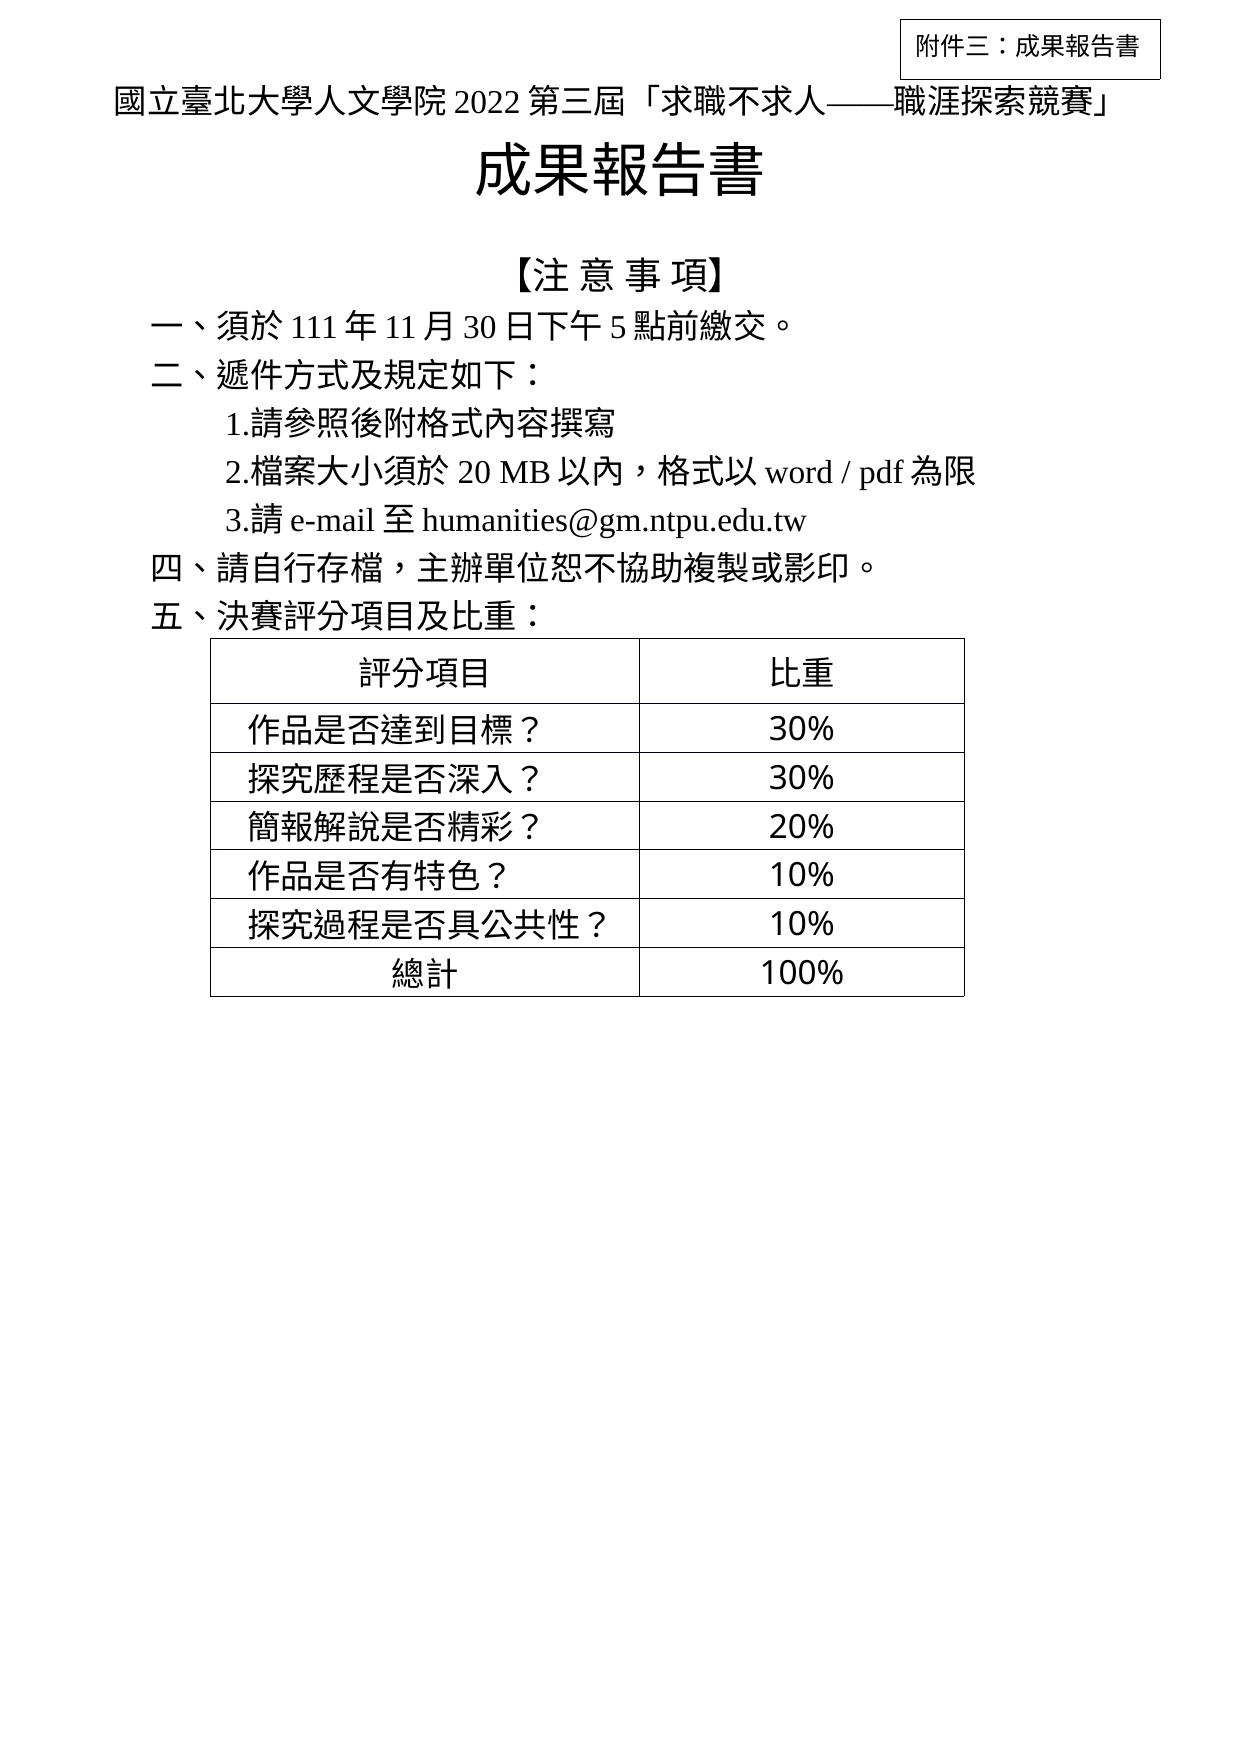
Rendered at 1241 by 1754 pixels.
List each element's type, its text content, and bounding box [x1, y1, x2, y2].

table_cell 10% [640, 899, 964, 947]
table_cell 作品是否達到目標？ [211, 704, 639, 752]
table_cell 30% [640, 753, 964, 801]
table_cell 100% [640, 948, 964, 996]
text 【注 意 事 項】 [75, 246, 1165, 300]
table_header 比重 [640, 639, 964, 703]
text 3.請e-mail至humanities@gm.ntpu.edu.tw [225, 493, 1165, 541]
text 1.請參照後附格式內容撰寫 [225, 397, 1165, 445]
text 二、遞件方式及規定如下： [150, 348, 1165, 397]
table_cell 探究過程是否具公共性？ [211, 899, 639, 947]
text 五、決賽評分項目及比重： [150, 590, 1165, 638]
table_header 評分項目 [211, 639, 639, 703]
table_cell 20% [640, 802, 964, 849]
table_cell 總計 [211, 948, 639, 996]
text 國立臺北大學人文學院2022第三屆「求職不求人——職涯探索競賽」 [75, 75, 1165, 123]
table_cell 作品是否有特色？ [211, 850, 639, 898]
text 一、須於111年11月30日下午5點前繳交。 [150, 300, 1165, 348]
text 2.檔案大小須於 20 MB以內，格式以word / pdf為限 [225, 445, 1165, 493]
table_cell 30% [640, 704, 964, 752]
text 成果報告書 [75, 123, 1165, 208]
table_cell 10% [640, 850, 964, 898]
table_cell 簡報解說是否精彩？ [211, 802, 639, 849]
text 四、請自行存檔，主辦單位恕不協助複製或影印。 [150, 541, 1165, 590]
text 附件三：成果報告書 [915, 27, 1145, 63]
table_cell 探究歷程是否深入？ [211, 753, 639, 801]
